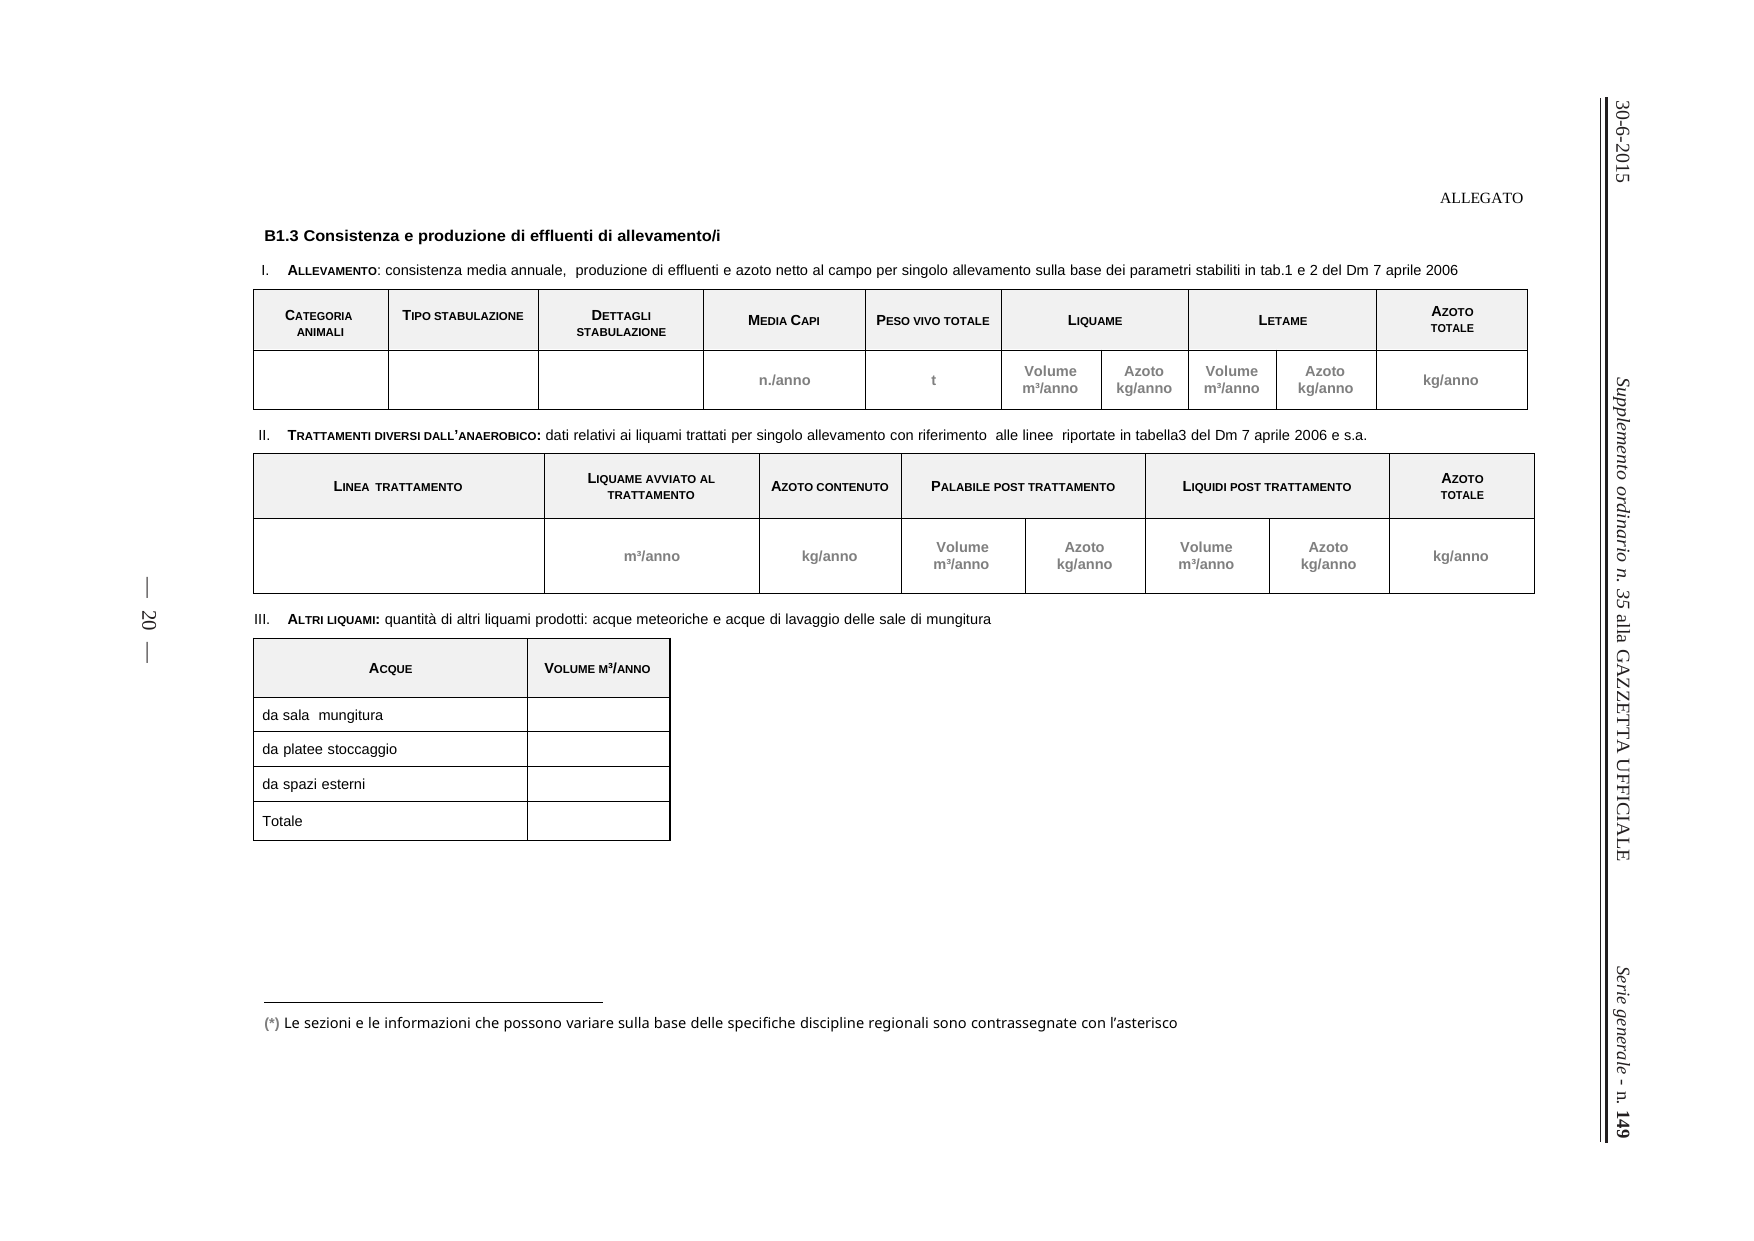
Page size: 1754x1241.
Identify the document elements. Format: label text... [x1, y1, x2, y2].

table_cell da platee stoccaggio [254, 732, 527, 766]
text B1.3 Consistenza e produzione di effluenti di allevamento/i [264, 227, 1546, 245]
table_cell Volume m³/anno [1002, 351, 1101, 408]
table_cell kg/anno [1390, 519, 1534, 593]
table_header AZOTO CONTENUTO [760, 454, 901, 518]
table_cell [539, 351, 703, 408]
table_cell [528, 732, 669, 766]
table_cell kg/anno [760, 519, 901, 593]
table_header LIQUIDI POST TRATTAMENTO [1146, 454, 1389, 518]
table_cell m³/anno [545, 519, 759, 593]
table_header VOLUME M³/ANNO [528, 639, 669, 697]
table_cell Azoto kg/anno [1277, 351, 1376, 408]
table_cell Azoto kg/anno [1102, 351, 1188, 408]
table_header LETAME [1189, 290, 1376, 349]
list ALTRI LIQUAMI: quantità di altri liquami prodotti: acque meteoriche e acque di lavaggio delle sale di mungitura [254, 611, 1546, 628]
table_cell [254, 351, 388, 408]
list TRATTAMENTI DIVERSI DALL’ANAEROBICO: dati relativi ai liquami trattati per singolo allevamento con riferimento alle linee riportate in tabella3 del Dm 7 aprile 2006 e s.a. [258, 426, 1546, 443]
table_cell [528, 698, 669, 731]
text (*) Le sezioni e le informazioni che possono variare sulla base delle specifiche discipline regionali sono contrassegnate con l’asterisco [264, 1013, 1546, 1033]
table_header ACQUE [254, 639, 527, 697]
table_header DETTAGLI STABULAZIONE [539, 290, 703, 349]
table_cell Azoto kg/anno [1270, 519, 1389, 593]
table_cell Volume m³/anno [902, 519, 1025, 593]
table_header AZOTO TOTALE [1390, 454, 1534, 518]
table_cell Volume m³/anno [1146, 519, 1269, 593]
table_cell Volume m³/anno [1189, 351, 1276, 408]
table_cell da spazi esterni [254, 767, 527, 801]
table_cell t [866, 351, 1001, 408]
table_cell [528, 767, 669, 801]
table_cell Azoto kg/anno [1026, 519, 1145, 593]
table_cell [528, 802, 669, 840]
table_header LIQUAME AVVIATO AL TRATTAMENTO [545, 454, 759, 518]
table_cell kg/anno [1377, 351, 1527, 408]
table_cell [389, 351, 538, 408]
table_cell [254, 519, 544, 593]
table_cell da sala mungitura [254, 698, 527, 731]
table_cell Totale [254, 802, 527, 840]
table_header LINEA TRATTAMENTO [254, 454, 544, 518]
list ALLEVAMENTO: consistenza media annuale, produzione di effluenti e azoto netto al campo per singolo allevamento sulla base dei parametri stabiliti in tab.1 e 2 del Dm 7 aprile 2006 [261, 262, 1546, 279]
table_header PALABILE POST TRATTAMENTO [902, 454, 1145, 518]
table_header CATEGORIA ANIMALI [254, 290, 388, 349]
subtitle ALLEGATO [35, 189, 1523, 207]
table_header LIQUAME [1002, 290, 1188, 349]
table_cell n./anno [704, 351, 865, 408]
table_header PESO VIVO TOTALE [866, 290, 1001, 349]
table_header TIPO STABULAZIONE [389, 290, 538, 349]
table_header AZOTO TOTALE [1377, 290, 1527, 349]
table_header MEDIA CAPI [704, 290, 865, 349]
